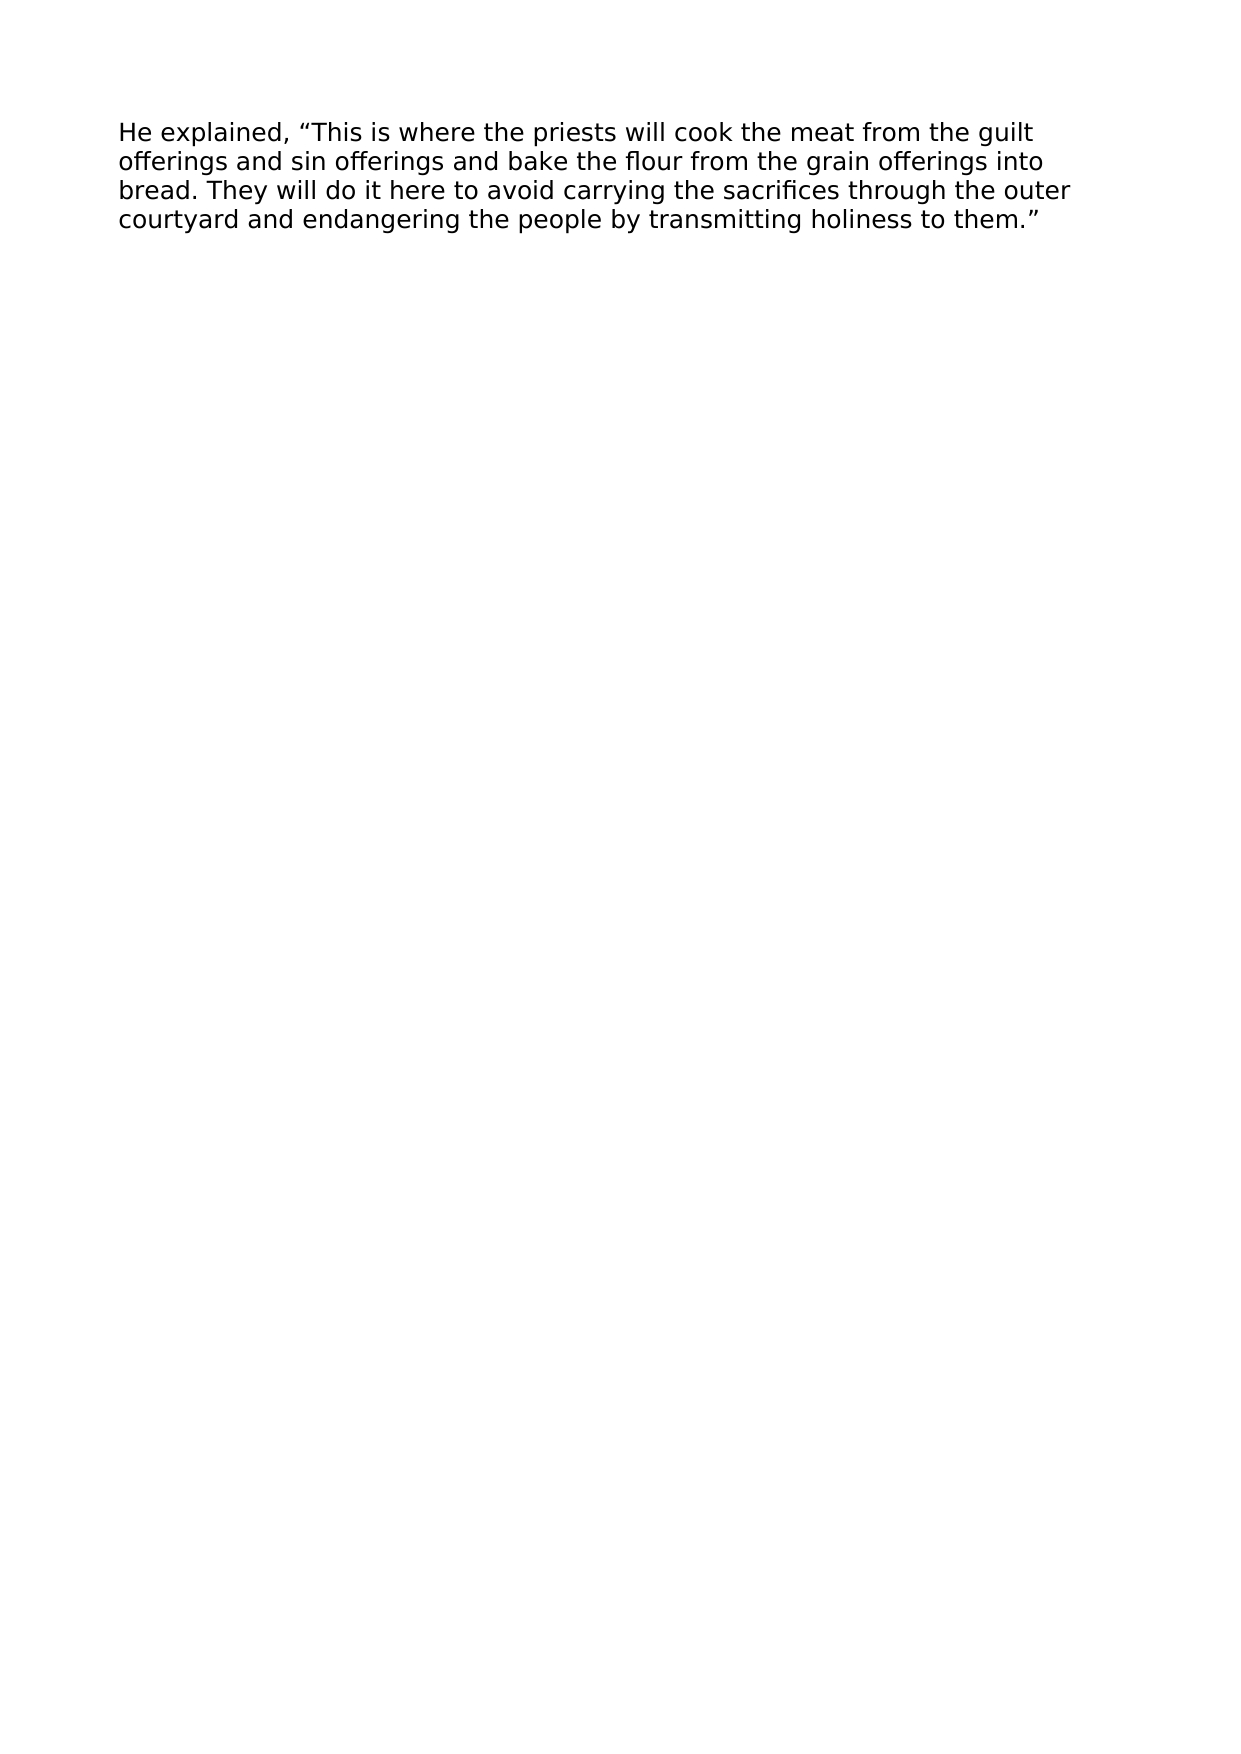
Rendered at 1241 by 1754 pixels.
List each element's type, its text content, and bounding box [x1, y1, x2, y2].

text He explained, “This is where the priests will cook the meat from the guilt offerings and sin offerings and bake the flour from the grain offerings into bread. They will do it here to avoid carrying the sacrifices through the outer courtyard and endangering the people by transmitting holiness to them.” [118, 118, 1122, 235]
